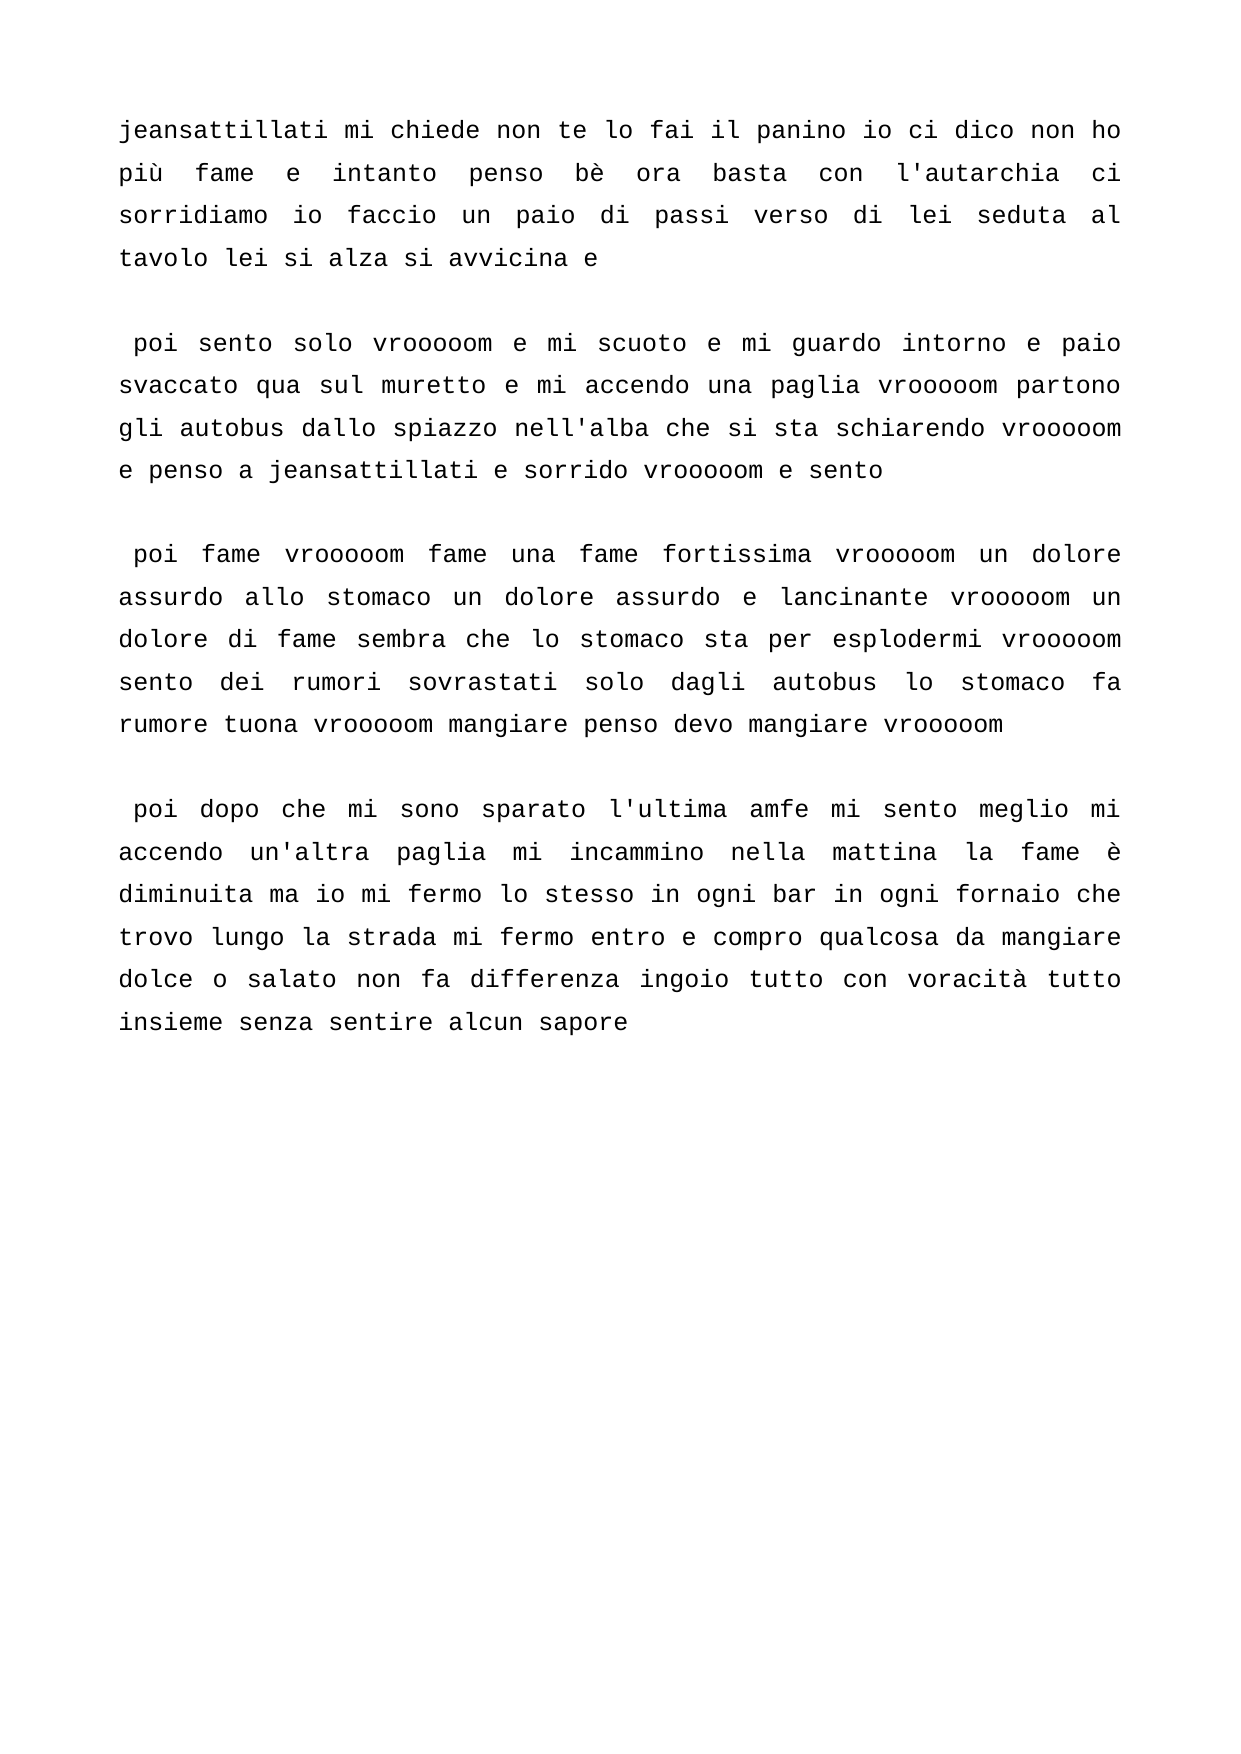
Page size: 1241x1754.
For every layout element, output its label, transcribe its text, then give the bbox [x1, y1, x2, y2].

text poi fame vrooooom fame una fame fortissima vrooooom un dolore assurdo allo stomaco un dolore assurdo e lancinante vrooooom un dolore di fame sembra che lo stomaco sta per esplodermi vrooooom sento dei rumori sovrastati solo dagli autobus lo stomaco fa rumore tuona vrooooom mangiare penso devo mangiare vrooooom [118, 542, 1122, 740]
text jeansattillati mi chiede non te lo fai il panino io ci dico non ho più fame e intanto penso bè ora basta con l'autarchia ci sorridiamo io faccio un paio di passi verso di lei seduta al tavolo lei si alza si avvicina e [118, 118, 1122, 274]
text poi sento solo vrooooom e mi scuoto e mi guardo intorno e paio svaccato qua sul muretto e mi accendo una paglia vrooooom partono gli autobus dallo spiazzo nell'alba che si sta schiarendo vrooooom e penso a jeansattillati e sorrido vrooooom e sento [118, 330, 1122, 486]
text poi dopo che mi sono sparato l'ultima amfe mi sento meglio mi accendo un'altra paglia mi incammino nella mattina la fame è diminuita ma io mi fermo lo stesso in ogni bar in ogni fornaio che trovo lungo la strada mi fermo entro e compro qualcosa da mangiare dolce o salato non fa differenza ingoio tutto con voracità tutto insieme senza sentire alcun sapore [118, 797, 1122, 1037]
